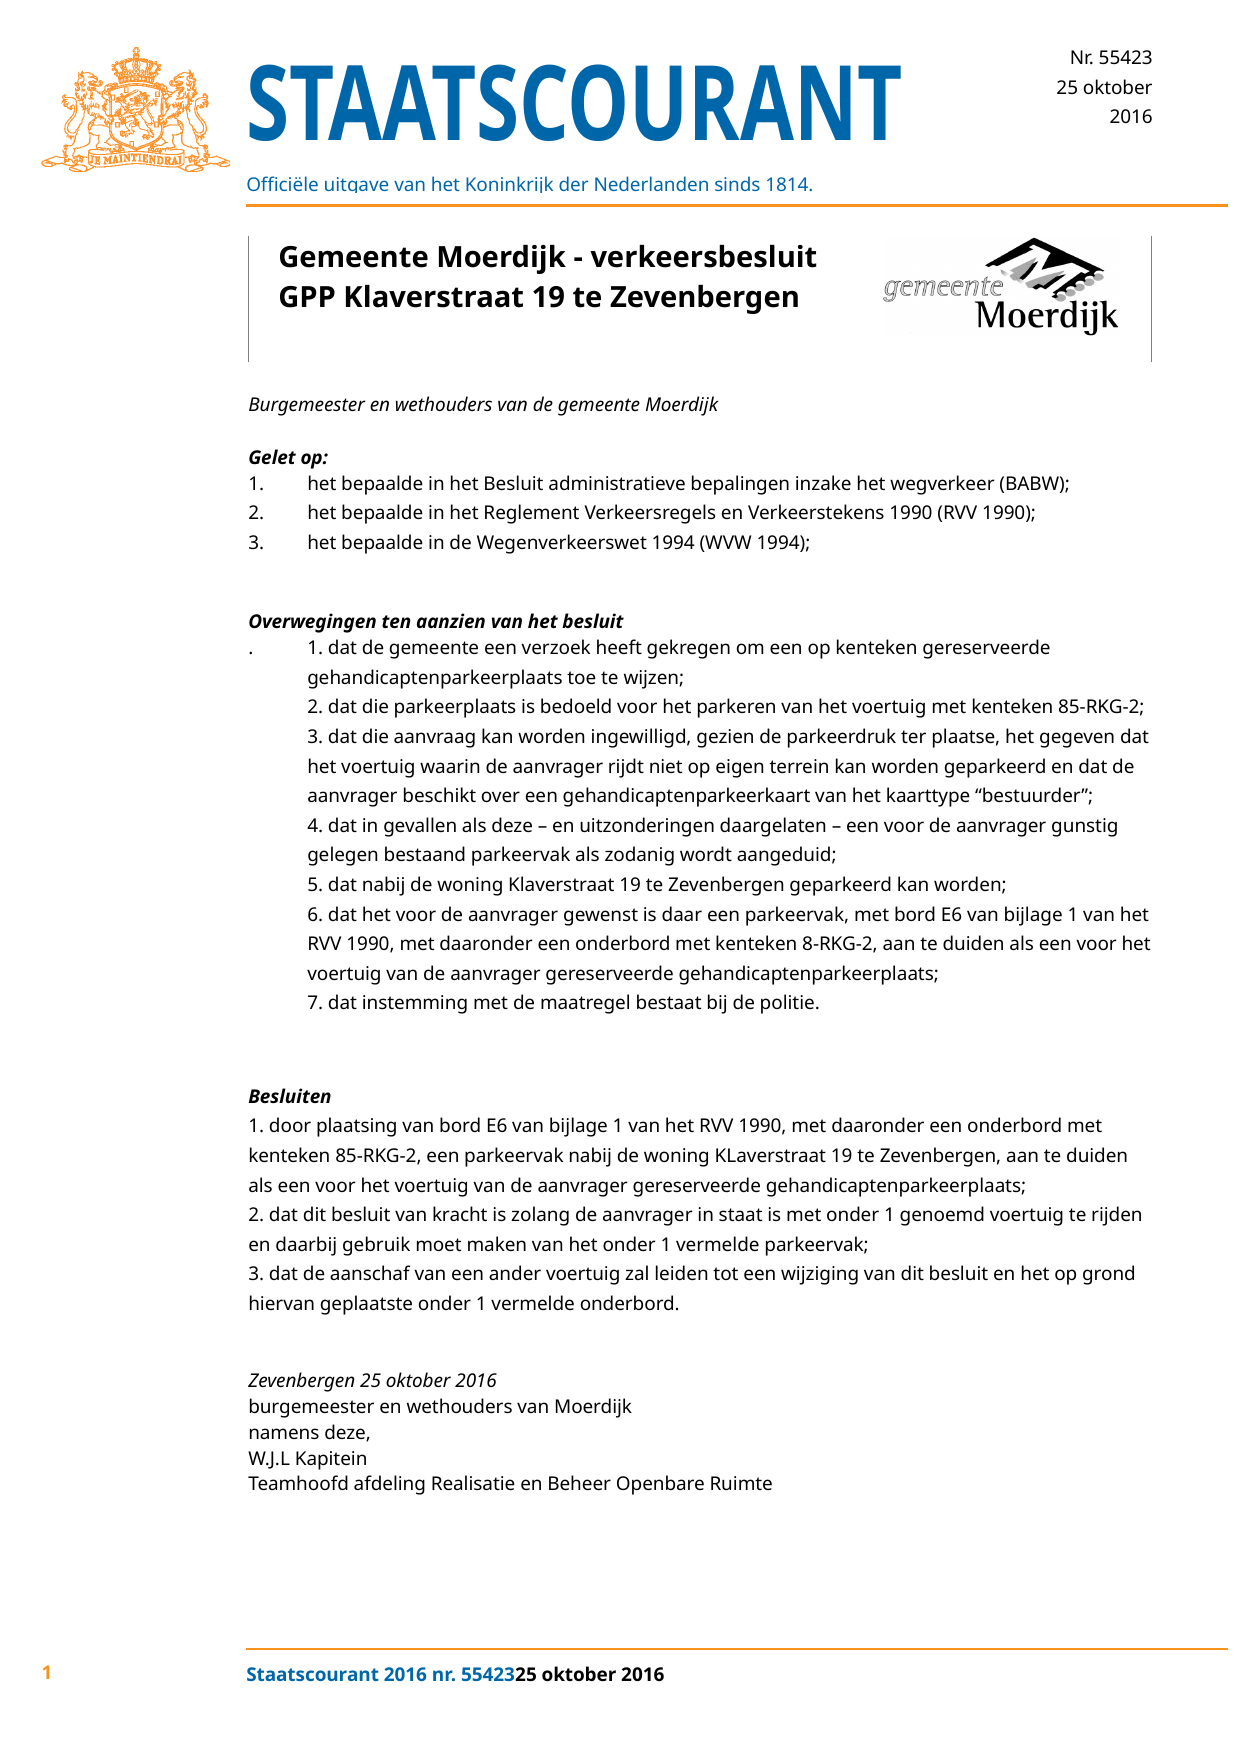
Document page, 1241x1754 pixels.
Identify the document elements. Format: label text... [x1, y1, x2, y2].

text Zevenbergen 25 oktober 2016 [248, 1367, 1152, 1393]
picture [41, 47, 231, 172]
list 1. dat de gemeente een verzoek heeft gekregen om een op kenteken gereserveerde gehandicaptenparkeerplaats toe te wijzen; [248, 634, 1152, 690]
list 4. dat in gevallen als deze – en uitzonderingen daargelaten – een voor de aanvrager gunstig gelegen bestaand parkeervak als zodanig wordt aangeduid; [248, 812, 1152, 867]
list 3. dat die aanvraag kan worden ingewilligd, gezien de parkeerdruk ter plaatse, het gegeven dat het voertuig waarin de aanvrager rijdt niet op eigen terrein kan worden geparkeerd en dat de aanvrager beschikt over een gehandicaptenparkeerkaart van het kaarttype “bestuurder”; [248, 723, 1152, 808]
list voertuig van de aanvrager gereserveerde gehandicaptenparkeerplaats; [248, 960, 1152, 986]
table_header [850, 236, 1151, 362]
list 6. dat het voor de aanvrager gewenst is daar een parkeervak, met bord E6 van bijlage 1 van het RVV 1990, met daaronder een onderbord met kenteken 8-RKG-2, aan te duiden als een voor het [248, 901, 1152, 956]
text namens deze, [248, 1419, 1152, 1445]
list het bepaalde in het Reglement Verkeersregels en Verkeerstekens 1990 (RVV 1990); [248, 499, 1152, 525]
list 2. dat die parkeerplaats is bedoeld voor het parkeren van het voertuig met kenteken 85-RKG-2; [248, 694, 1152, 719]
text W.J.L Kapitein [248, 1445, 1152, 1470]
text 2. dat dit besluit van kracht is zolang de aanvrager in staat is met onder 1 genoemd voertuig te rijden en daarbij gebruik moet maken van het onder 1 vermelde parkeervak; [248, 1201, 1152, 1257]
text Gelet op: [248, 444, 1152, 470]
table_header Gemeente Moerdijk - verkeersbesluit GPP Klaverstraat 19 te Zevenbergen [249, 236, 850, 362]
list 7. dat instemming met de maatregel bestaat bij de politie. [248, 989, 1152, 1015]
text Burgemeester en wethouders van de gemeente Moerdijk [248, 391, 1152, 417]
list 5. dat nabij de woning Klaverstraat 19 te Zevenbergen geparkeerd kan worden; [248, 871, 1152, 897]
text 1. door plaatsing van bord E6 van bijlage 1 van het RVV 1990, met daaronder een onderbord met kenteken 85-RKG-2, een parkeervak nabij de woning KLaverstraat 19 te Zevenbergen, aan te duiden als een voor het voertuig van de aanvrager gereserveerde gehandicaptenparkeerplaats; [248, 1113, 1152, 1197]
list het bepaalde in de Wegenverkeerswet 1994 (WVW 1994); [248, 529, 1152, 555]
text burgemeester en wethouders van Moerdijk [248, 1393, 1152, 1419]
text Besluiten [248, 1083, 1152, 1109]
list het bepaalde in het Besluit administratieve bepalingen inzake het wegverkeer (BABW); [248, 470, 1152, 496]
text Overwegingen ten aanzien van het besluit [248, 609, 1152, 634]
picture [882, 236, 1119, 336]
text 3. dat de aanschaf van een ander voertuig zal leiden tot een wijziging van dit besluit en het op grond hiervan geplaatste onder 1 vermelde onderbord. [248, 1261, 1152, 1316]
text Teamhoofd afdeling Realisatie en Beheer Openbare Ruimte [248, 1470, 1152, 1496]
